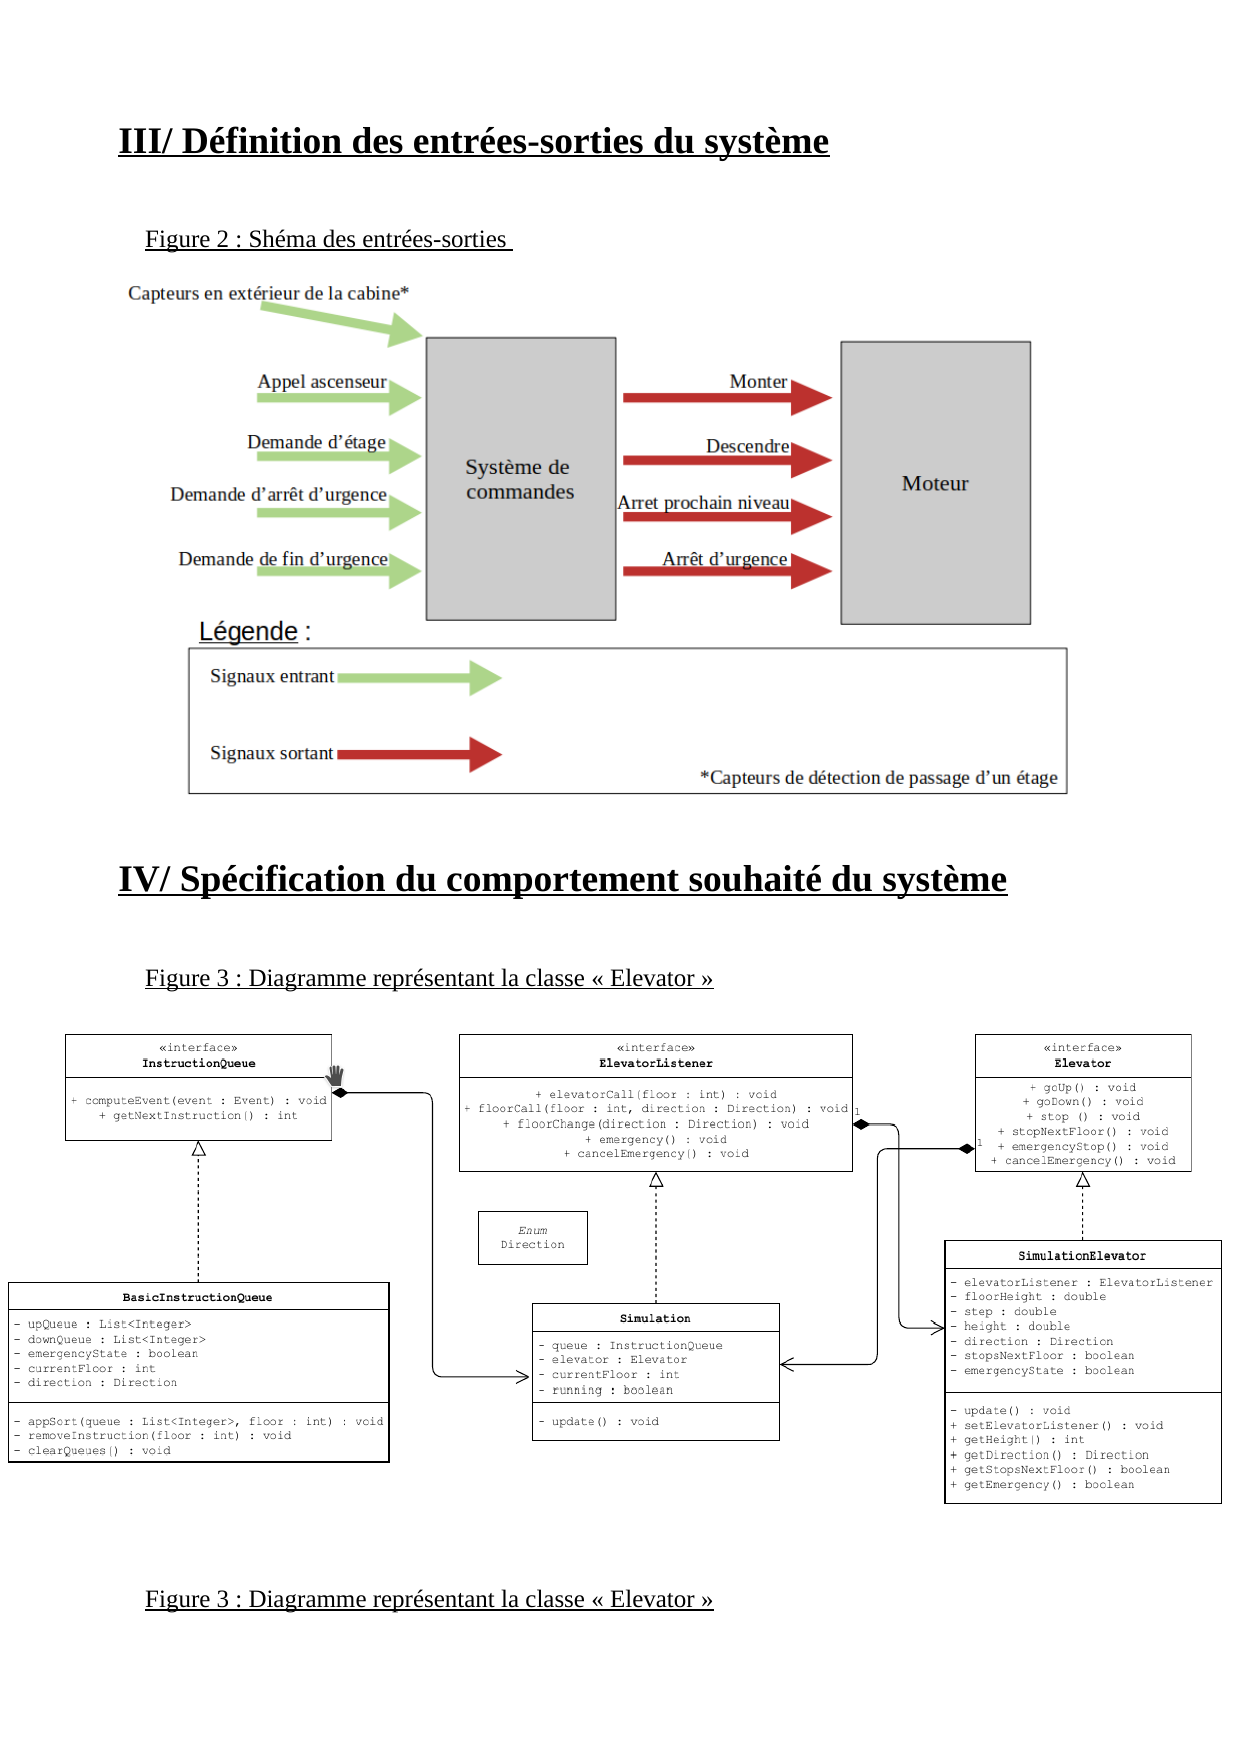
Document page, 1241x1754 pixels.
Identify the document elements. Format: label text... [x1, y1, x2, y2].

picture [0, 993, 1241, 1522]
text III/ Définition des entrées-sorties du système [118, 118, 1122, 161]
text IV/ Spécification du comportement souhaité du système [118, 857, 1122, 900]
picture [118, 277, 1100, 814]
